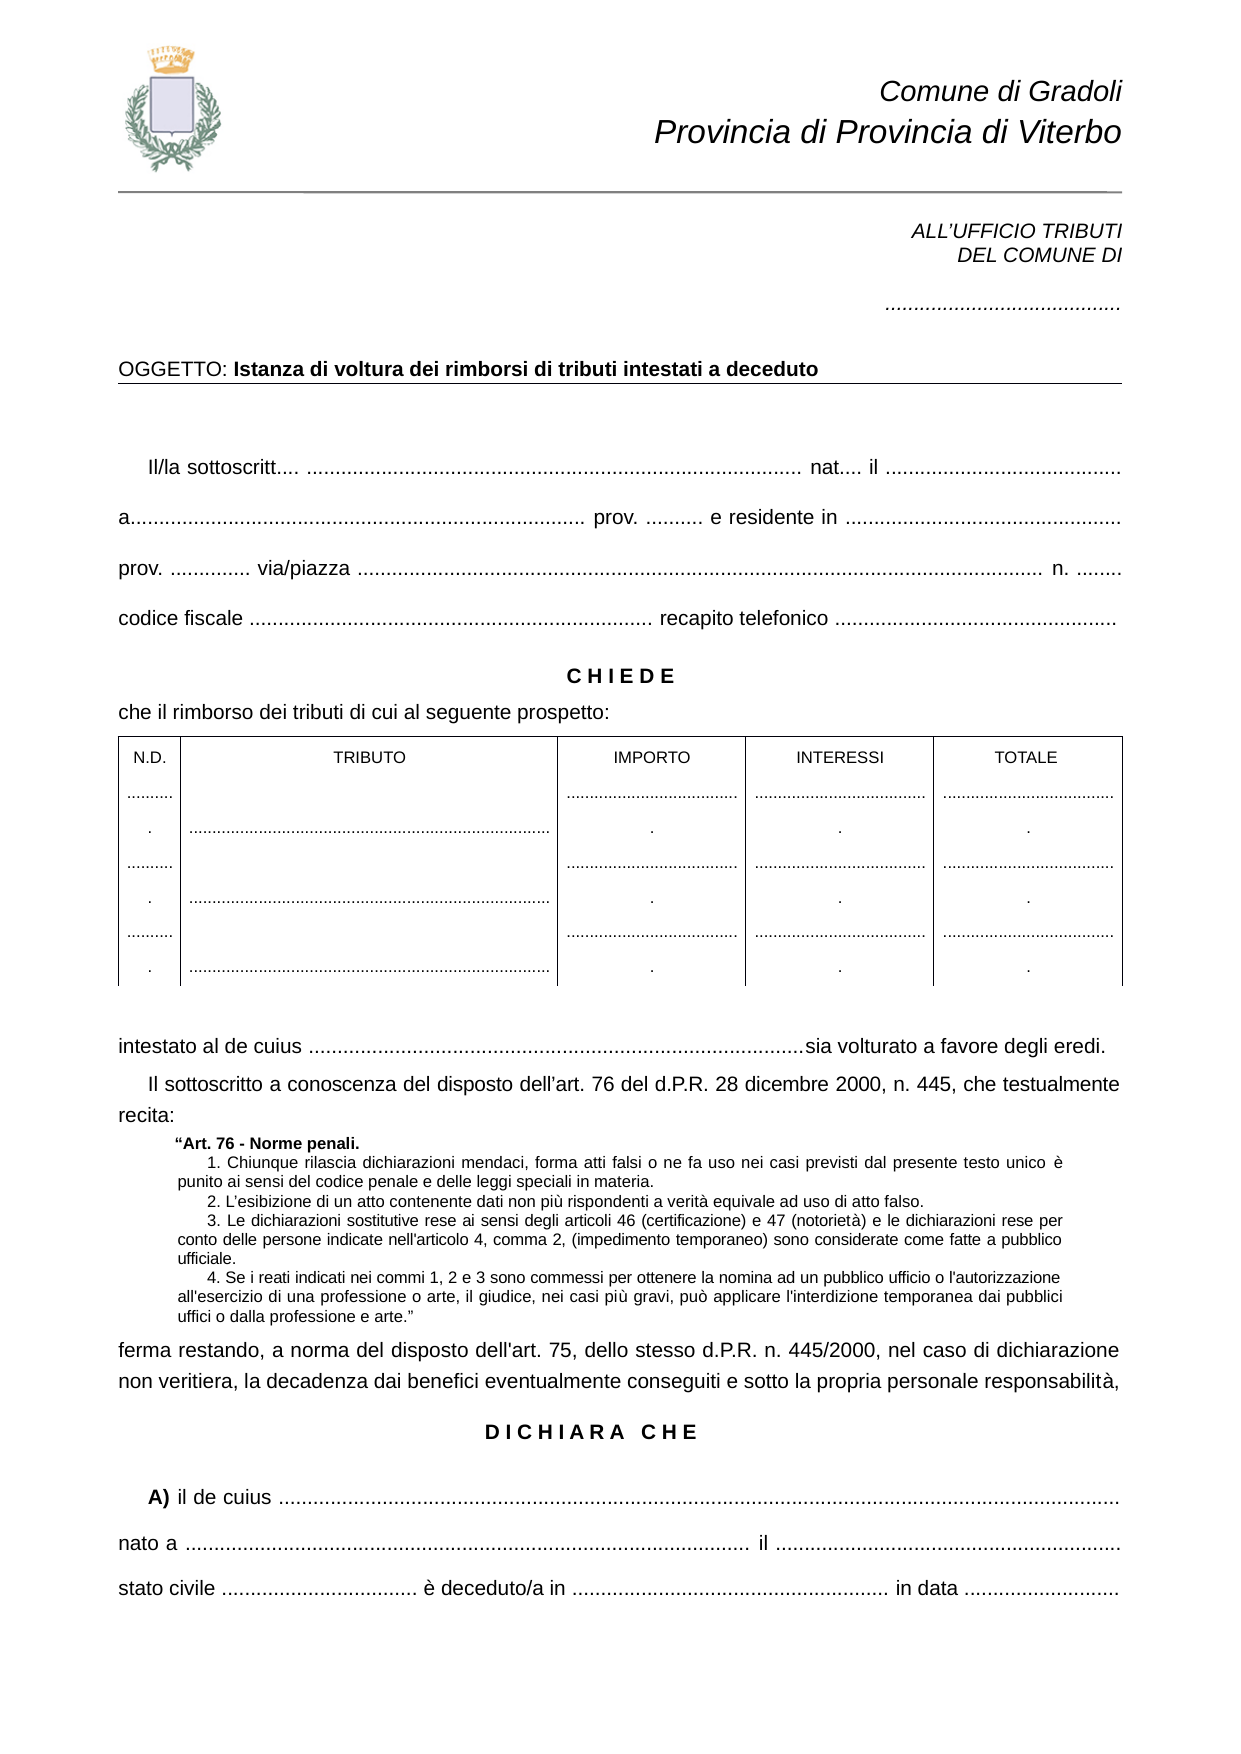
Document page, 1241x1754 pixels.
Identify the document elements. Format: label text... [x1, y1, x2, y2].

table_header IMPORTO [558, 737, 745, 777]
text intestato al de cuius ......................................................................................sia volturato a favore degli eredi. [118, 1022, 1122, 1060]
list il de cuius .................................................................................................................................................. nato a .................................................................................................. il ............................................................ stato civile .................................. è deceduto/a in ....................................................... in data ........................... [118, 1473, 1122, 1603]
table_cell ...................................... [746, 847, 933, 916]
text DEL COMUNE DI [118, 243, 1122, 267]
text ferma restando, a norma del disposto dell'art. 75, dello stesso d.P.R. n. 445/2000, nel caso di dichiarazione non veritiera, la decadenza dai benefici eventualmente conseguiti e sotto la propria personale responsabilità, [118, 1332, 1122, 1395]
text D I C H I A R A C H E [118, 1420, 1063, 1444]
text C H I E D E [118, 664, 1122, 688]
text che il rimborso dei tributi di cui al seguente prospetto: [118, 700, 1122, 724]
table_cell .............................................................................. [181, 778, 557, 847]
table_header N.D. [119, 737, 180, 777]
text ......................................... [118, 279, 1122, 318]
table_cell ...................................... [934, 847, 1122, 916]
table_cell .............................................................................. [181, 847, 557, 916]
table_cell .............................................................................. [181, 916, 557, 986]
table_cell ...................................... [558, 916, 745, 986]
table_header TRIBUTO [181, 737, 557, 777]
table_header INTERESSI [746, 737, 933, 777]
text Il sottoscritto a conoscenza del disposto dell’art. 76 del d.P.R. 28 dicembre 2000, n. 445, che testualmente recita: [118, 1072, 1122, 1127]
table_cell ...................................... [934, 778, 1122, 847]
text 2. L’esibizione di un atto contenente dati non più rispondenti a verità equivale ad uso di atto falso. [177, 1191, 1063, 1211]
text “Art. 76 - Norme penali. [174, 1134, 1122, 1153]
table_cell ...................................... [746, 778, 933, 847]
text 3. Le dichiarazioni sostitutive rese ai sensi degli articoli 46 (certificazione) e 47 (notorietà) e le dichiarazioni rese per conto delle persone indicate nell'articolo 4, comma 2, (impedimento temporaneo) sono considerate come fatte a pubblico ufficiale. [177, 1211, 1063, 1268]
table_cell ...................................... [558, 847, 745, 916]
text Il/la sottoscritt.... ...................................................................................... nat.... il ......................................... a............................................................................... prov. .......... e residente in ................................................ prov. .............. via/piazza ....................................................................................................................... n. ........ codice fiscale ...................................................................... recapito telefonico ................................................. [118, 443, 1122, 632]
text 4. Se i reati indicati nei commi 1, 2 e 3 sono commessi per ottenere la nomina ad un pubblico ufficio o l'autorizzazione all'esercizio di una professione o arte, il giudice, nei casi più gravi, può applicare l'interdizione temporanea dai pubblici uffici o dalla professione e arte.” [177, 1268, 1063, 1326]
table_cell ...................................... [746, 916, 933, 986]
picture [122, 43, 224, 175]
text ALL’UFFICIO TRIBUTI [118, 219, 1122, 243]
table_header TOTALE [934, 737, 1122, 777]
table_cell ........... [119, 916, 180, 986]
table_cell ........... [119, 847, 180, 916]
text 1. Chiunque rilascia dichiarazioni mendaci, forma atti falsi o ne fa uso nei casi previsti dal presente testo unico è punito ai sensi del codice penale e delle leggi speciali in materia. [177, 1153, 1063, 1191]
table_cell ........... [119, 778, 180, 847]
text OGGETTO: Istanza di voltura dei rimborsi di tributi intestati a deceduto [118, 357, 1122, 383]
table_cell ...................................... [558, 778, 745, 847]
table_cell ...................................... [934, 916, 1122, 986]
